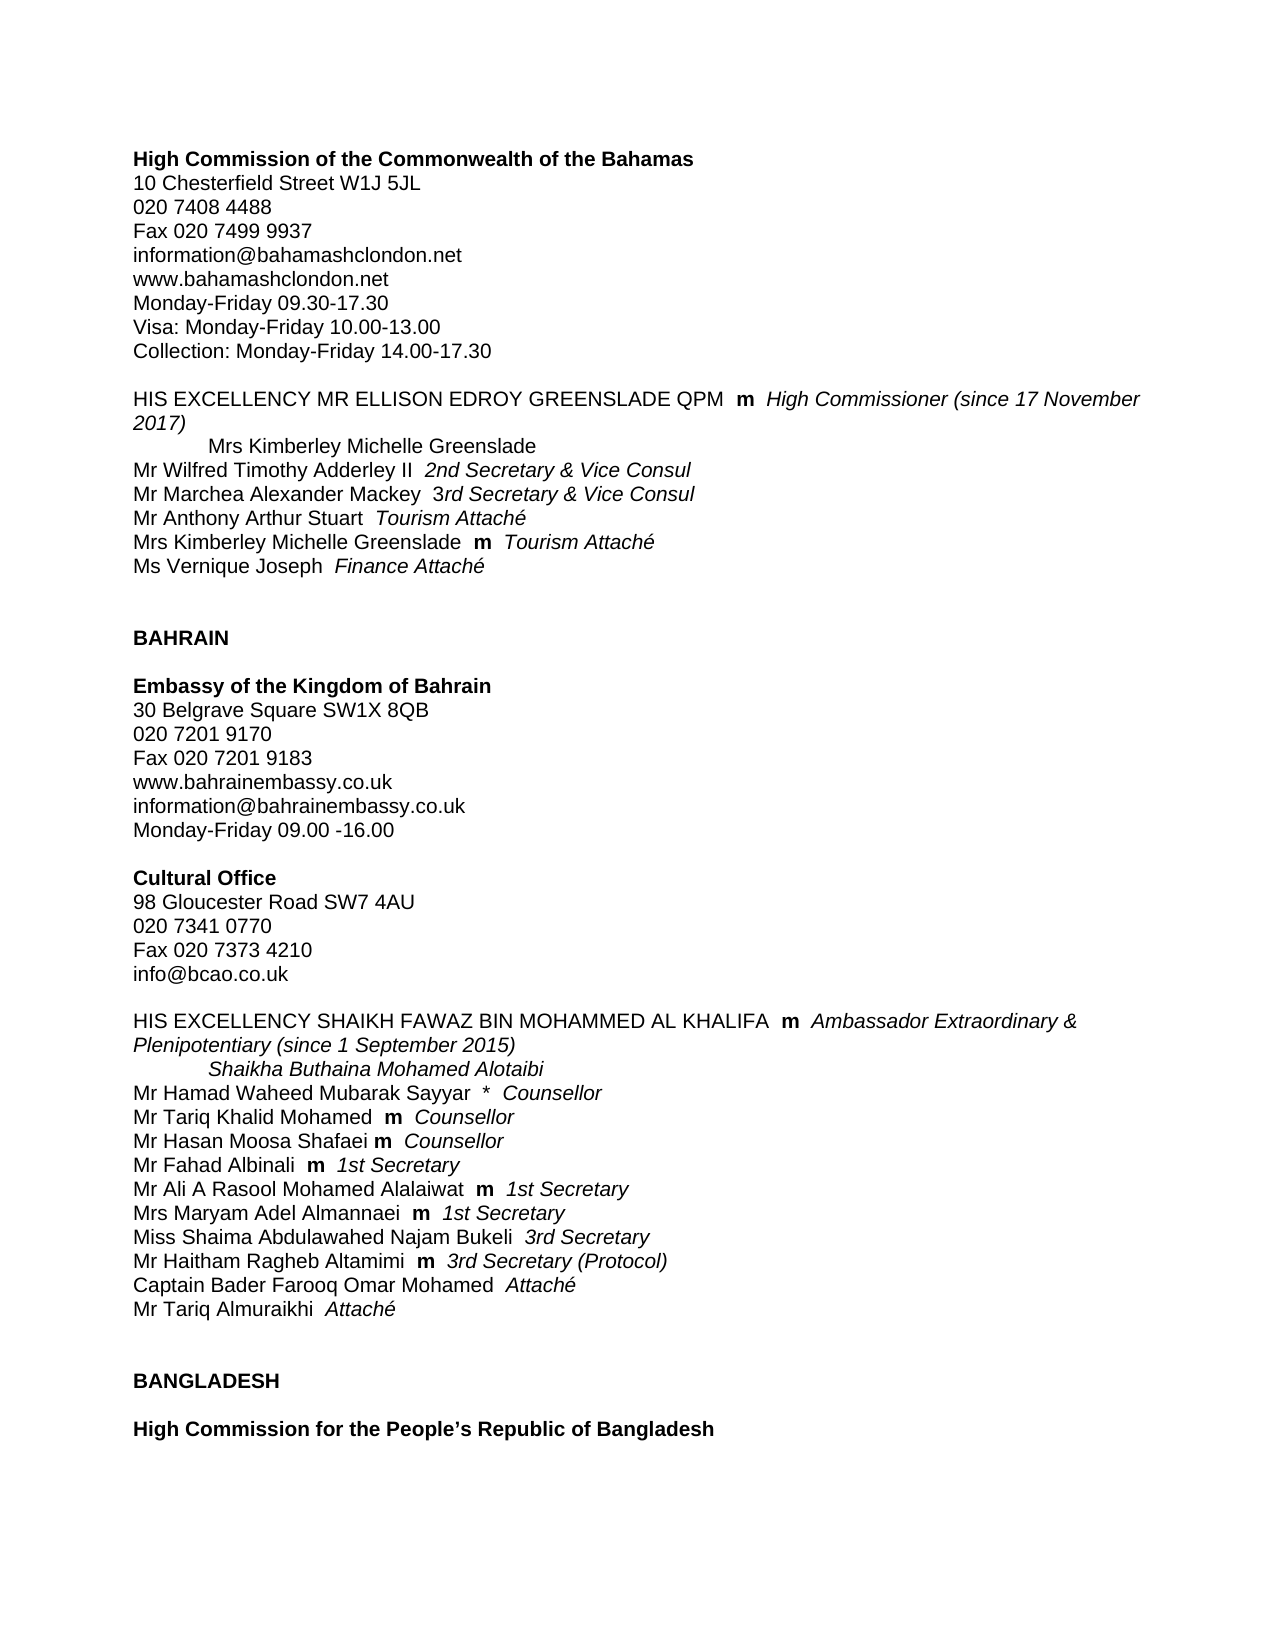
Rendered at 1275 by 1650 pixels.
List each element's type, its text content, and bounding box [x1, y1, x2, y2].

text Collection: Monday-Friday 14.00-17.30 [133, 338, 1181, 362]
text Mr Haitham Ragheb Altamimi m 3rd Secretary (Protocol) [133, 1249, 1181, 1273]
text High Commission of the Commonwealth of the Bahamas [133, 147, 1181, 171]
text Mr Ali A Rasool Mohamed Alalaiwat m 1st Secretary [133, 1177, 1181, 1201]
text information@bahamashclondon.net [133, 243, 1181, 267]
text BANGLADESH [133, 1369, 1181, 1393]
text Mr Fahad Albinali m 1st Secretary [133, 1153, 1181, 1177]
text Mr Marchea Alexander Mackey 3rd Secretary & Vice Consul [133, 482, 1181, 506]
text www.bahamashclondon.net [133, 267, 1181, 291]
text www.bahrainembassy.co.uk [133, 770, 1181, 794]
text Mrs Kimberley Michelle Greenslade [133, 434, 1181, 458]
text High Commission for the People’s Republic of Bangladesh [133, 1417, 1181, 1441]
subtitle Embassy of the Kingdom of Bahrain [133, 674, 1181, 698]
text Mrs Maryam Adel Almannaei m 1st Secretary [133, 1201, 1181, 1225]
subtitle Cultural Office [133, 866, 1181, 889]
text Monday-Friday 09.30-17.30 [133, 291, 1181, 314]
text Mr Anthony Arthur Stuart Tourism Attaché [133, 506, 1181, 530]
text 020 7408 4488 [133, 195, 1181, 219]
text Mr Tariq Almuraikhi Attaché [133, 1297, 1181, 1321]
text Captain Bader Farooq Omar Mohamed Attaché [133, 1273, 1181, 1297]
text Mr Hasan Moosa Shafaei m Counsellor [133, 1129, 1181, 1153]
text Mrs Kimberley Michelle Greenslade m Tourism Attaché [133, 530, 1181, 554]
text Mr Hamad Waheed Mubarak Sayyar * Counsellor [133, 1081, 1181, 1105]
text Visa: Monday-Friday 10.00-13.00 [133, 314, 1181, 338]
text 30 Belgrave Square SW1X 8QB [133, 698, 1181, 722]
text Monday-Friday 09.00 -16.00 [133, 818, 1181, 842]
text HIS EXCELLENCY MR ELLISON EDROY GREENSLADE QPM m High Commissioner (since 17 November 2017) [133, 386, 1181, 434]
text Miss Shaima Abdulawahed Najam Bukeli 3rd Secretary [133, 1225, 1181, 1249]
text 020 7201 9170 [133, 722, 1181, 746]
text BAHRAIN [133, 626, 1181, 650]
text information@bahrainembassy.co.uk [133, 794, 1181, 818]
text Ms Vernique Joseph Finance Attaché [133, 554, 1181, 578]
text HIS EXCELLENCY SHAIKH FAWAZ BIN MOHAMMED AL KHALIFA m Ambassador Extraordinary & Plenipotentiary (since 1 September 2015) [133, 1009, 1181, 1057]
text Shaikha Buthaina Mohamed Alotaibi [133, 1057, 1181, 1081]
text 98 Gloucester Road SW7 4AU [133, 889, 1181, 913]
text Mr Wilfred Timothy Adderley II 2nd Secretary & Vice Consul [133, 458, 1181, 482]
text Fax 020 7373 4210 [133, 937, 1181, 961]
text 10 Chesterfield Street W1J 5JL [133, 171, 1181, 195]
text Mr Tariq Khalid Mohamed m Counsellor [133, 1105, 1181, 1129]
text info@bcao.co.uk [133, 961, 1181, 985]
text Fax 020 7201 9183 [133, 746, 1181, 770]
text 020 7341 0770 [133, 913, 1181, 937]
text Fax 020 7499 9937 [133, 219, 1181, 243]
